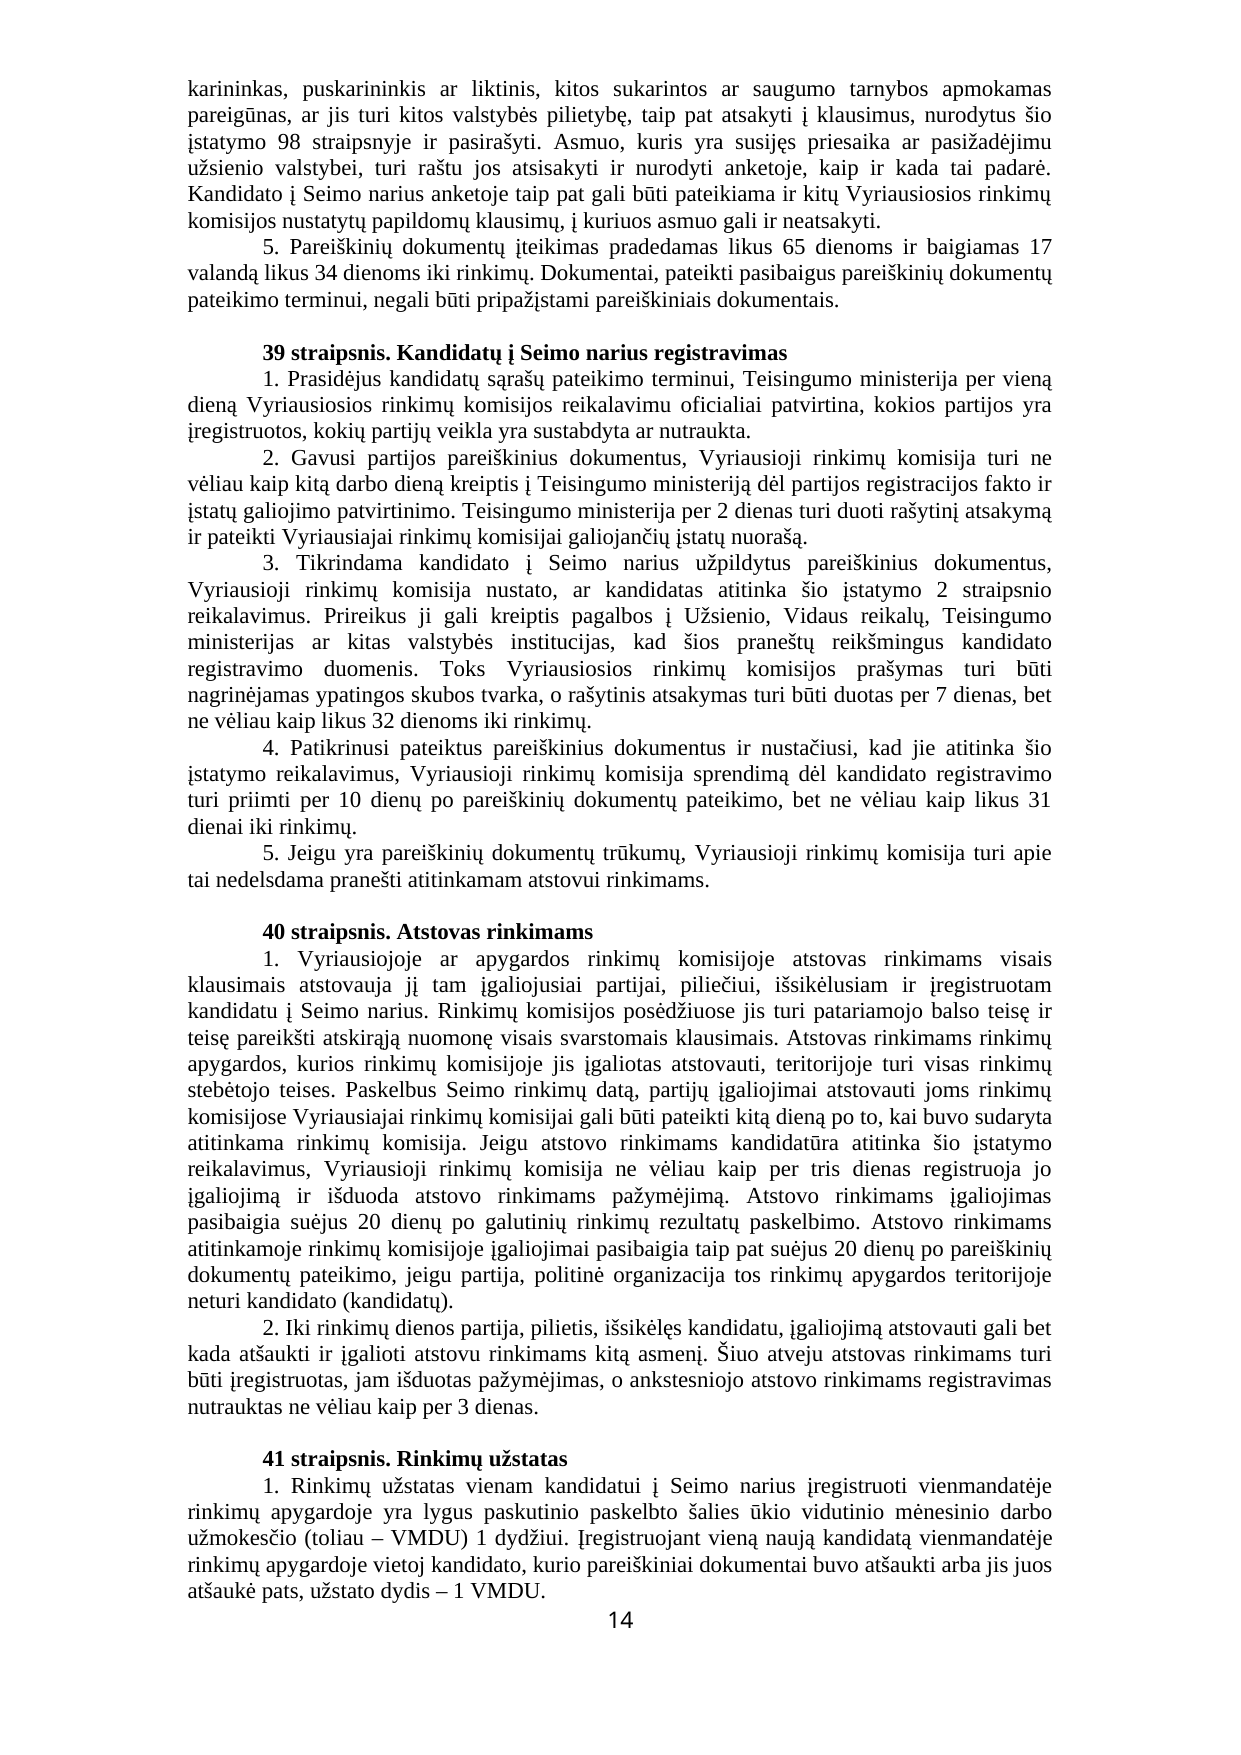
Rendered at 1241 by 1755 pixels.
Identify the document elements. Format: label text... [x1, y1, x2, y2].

text 1. Rinkimų užstatas vienam kandidatui į Seimo narius įregistruoti vienmandatėje rinkimų apygardoje yra lygus paskutinio paskelbto šalies ūkio vidutinio mėnesinio darbo užmokesčio (toliau – VMDU) 1 dydžiui. Įregistruojant vieną naują kandidatą vienmandatėje rinkimų apygardoje vietoj kandidato, kurio pareiškiniai dokumentai buvo atšaukti arba jis juos atšaukė pats, užstato dydis – 1 VMDU. [187, 1472, 1053, 1603]
text 1. Vyriausiojoje ar apygardos rinkimų komisijoje atstovas rinkimams visais klausimais atstovauja jį tam įgaliojusiai partijai, piliečiui, išsikėlusiam ir įregistruotam kandidatu į Seimo narius. Rinkimų komisijos posėdžiuose jis turi patariamojo balso teisę ir teisę pareikšti atskirąją nuomonę visais svarstomais klausimais. Atstovas rinkimams rinkimų apygardos, kurios rinkimų komisijoje jis įgaliotas atstovauti, teritorijoje turi visas rinkimų stebėtojo teises. Paskelbus Seimo rinkimų datą, partijų įgaliojimai atstovauti joms rinkimų komisijose Vyriausiajai rinkimų komisijai gali būti pateikti kitą dieną po to, kai buvo sudaryta atitinkama rinkimų komisija. Jeigu atstovo rinkimams kandidatūra atitinka šio įstatymo reikalavimus, Vyriausioji rinkimų komisija ne vėliau kaip per tris dienas registruoja jo įgaliojimą ir išduoda atstovo rinkimams pažymėjimą. Atstovo rinkimams įgaliojimas pasibaigia suėjus 20 dienų po galutinių rinkimų rezultatų paskelbimo. Atstovo rinkimams atitinkamoje rinkimų komisijoje įgaliojimai pasibaigia taip pat suėjus 20 dienų po pareiškinių dokumentų pateikimo, jeigu partija, politinė organizacija tos rinkimų apygardos teritorijoje neturi kandidato (kandidatų). [187, 945, 1053, 1314]
text 1. Prasidėjus kandidatų sąrašų pateikimo terminui, Teisingumo ministerija per vieną dieną Vyriausiosios rinkimų komisijos reikalavimu oficialiai patvirtina, kokios partijos yra įregistruotos, kokių partijų veikla yra sustabdyta ar nutraukta. [187, 365, 1053, 444]
subtitle 40 straipsnis. Atstovas rinkimams [187, 918, 1053, 945]
text 5. Jeigu yra pareiškinių dokumentų trūkumų, Vyriausioji rinkimų komisija turi apie tai nedelsdama pranešti atitinkamam atstovui rinkimams. [187, 839, 1053, 892]
subtitle 41 straipsnis. Rinkimų užstatas [187, 1445, 1053, 1472]
subtitle 39 straipsnis. Kandidatų į Seimo narius registravimas [187, 338, 1053, 365]
text 3. Tikrindama kandidato į Seimo narius užpildytus pareiškinius dokumentus, Vyriausioji rinkimų komisija nustato, ar kandidatas atitinka šio įstatymo 2 straipsnio reikalavimus. Prireikus ji gali kreiptis pagalbos į Užsienio, Vidaus reikalų, Teisingumo ministerijas ar kitas valstybės institucijas, kad šios praneštų reikšmingus kandidato registravimo duomenis. Toks Vyriausiosios rinkimų komisijos prašymas turi būti nagrinėjamas ypatingos skubos tvarka, o rašytinis atsakymas turi būti duotas per 7 dienas, bet ne vėliau kaip likus 32 dienoms iki rinkimų. [187, 549, 1053, 734]
text karininkas, puskarininkis ar liktinis, kitos sukarintos ar saugumo tarnybos apmokamas pareigūnas, ar jis turi kitos valstybės pilietybę, taip pat atsakyti į klausimus, nurodytus šio įstatymo 98 straipsnyje ir pasirašyti. Asmuo, kuris yra susijęs priesaika ar pasižadėjimu užsienio valstybei, turi raštu jos atsisakyti ir nurodyti anketoje, kaip ir kada tai padarė. Kandidato į Seimo narius anketoje taip pat gali būti pateikiama ir kitų Vyriausiosios rinkimų komisijos nustatytų papildomų klausimų, į kuriuos asmuo gali ir neatsakyti. [187, 75, 1053, 233]
text 2. Iki rinkimų dienos partija, pilietis, išsikėlęs kandidatu, įgaliojimą atstovauti gali bet kada atšaukti ir įgalioti atstovu rinkimams kitą asmenį. Šiuo atveju atstovas rinkimams turi būti įregistruotas, jam išduotas pažymėjimas, o ankstesniojo atstovo rinkimams registravimas nutrauktas ne vėliau kaip per 3 dienas. [187, 1314, 1053, 1419]
text 4. Patikrinusi pateiktus pareiškinius dokumentus ir nustačiusi, kad jie atitinka šio įstatymo reikalavimus, Vyriausioji rinkimų komisija sprendimą dėl kandidato registravimo turi priimti per 10 dienų po pareiškinių dokumentų pateikimo, bet ne vėliau kaip likus 31 dienai iki rinkimų. [187, 734, 1053, 839]
text 2. Gavusi partijos pareiškinius dokumentus, Vyriausioji rinkimų komisija turi ne vėliau kaip kitą darbo dieną kreiptis į Teisingumo ministeriją dėl partijos registracijos fakto ir įstatų galiojimo patvirtinimo. Teisingumo ministerija per 2 dienas turi duoti rašytinį atsakymą ir pateikti Vyriausiajai rinkimų komisijai galiojančių įstatų nuorašą. [187, 444, 1053, 549]
text 5. Pareiškinių dokumentų įteikimas pradedamas likus 65 dienoms ir baigiamas 17 valandą likus 34 dienoms iki rinkimų. Dokumentai, pateikti pasibaigus pareiškinių dokumentų pateikimo terminui, negali būti pripažįstami pareiškiniais dokumentais. [187, 233, 1053, 312]
